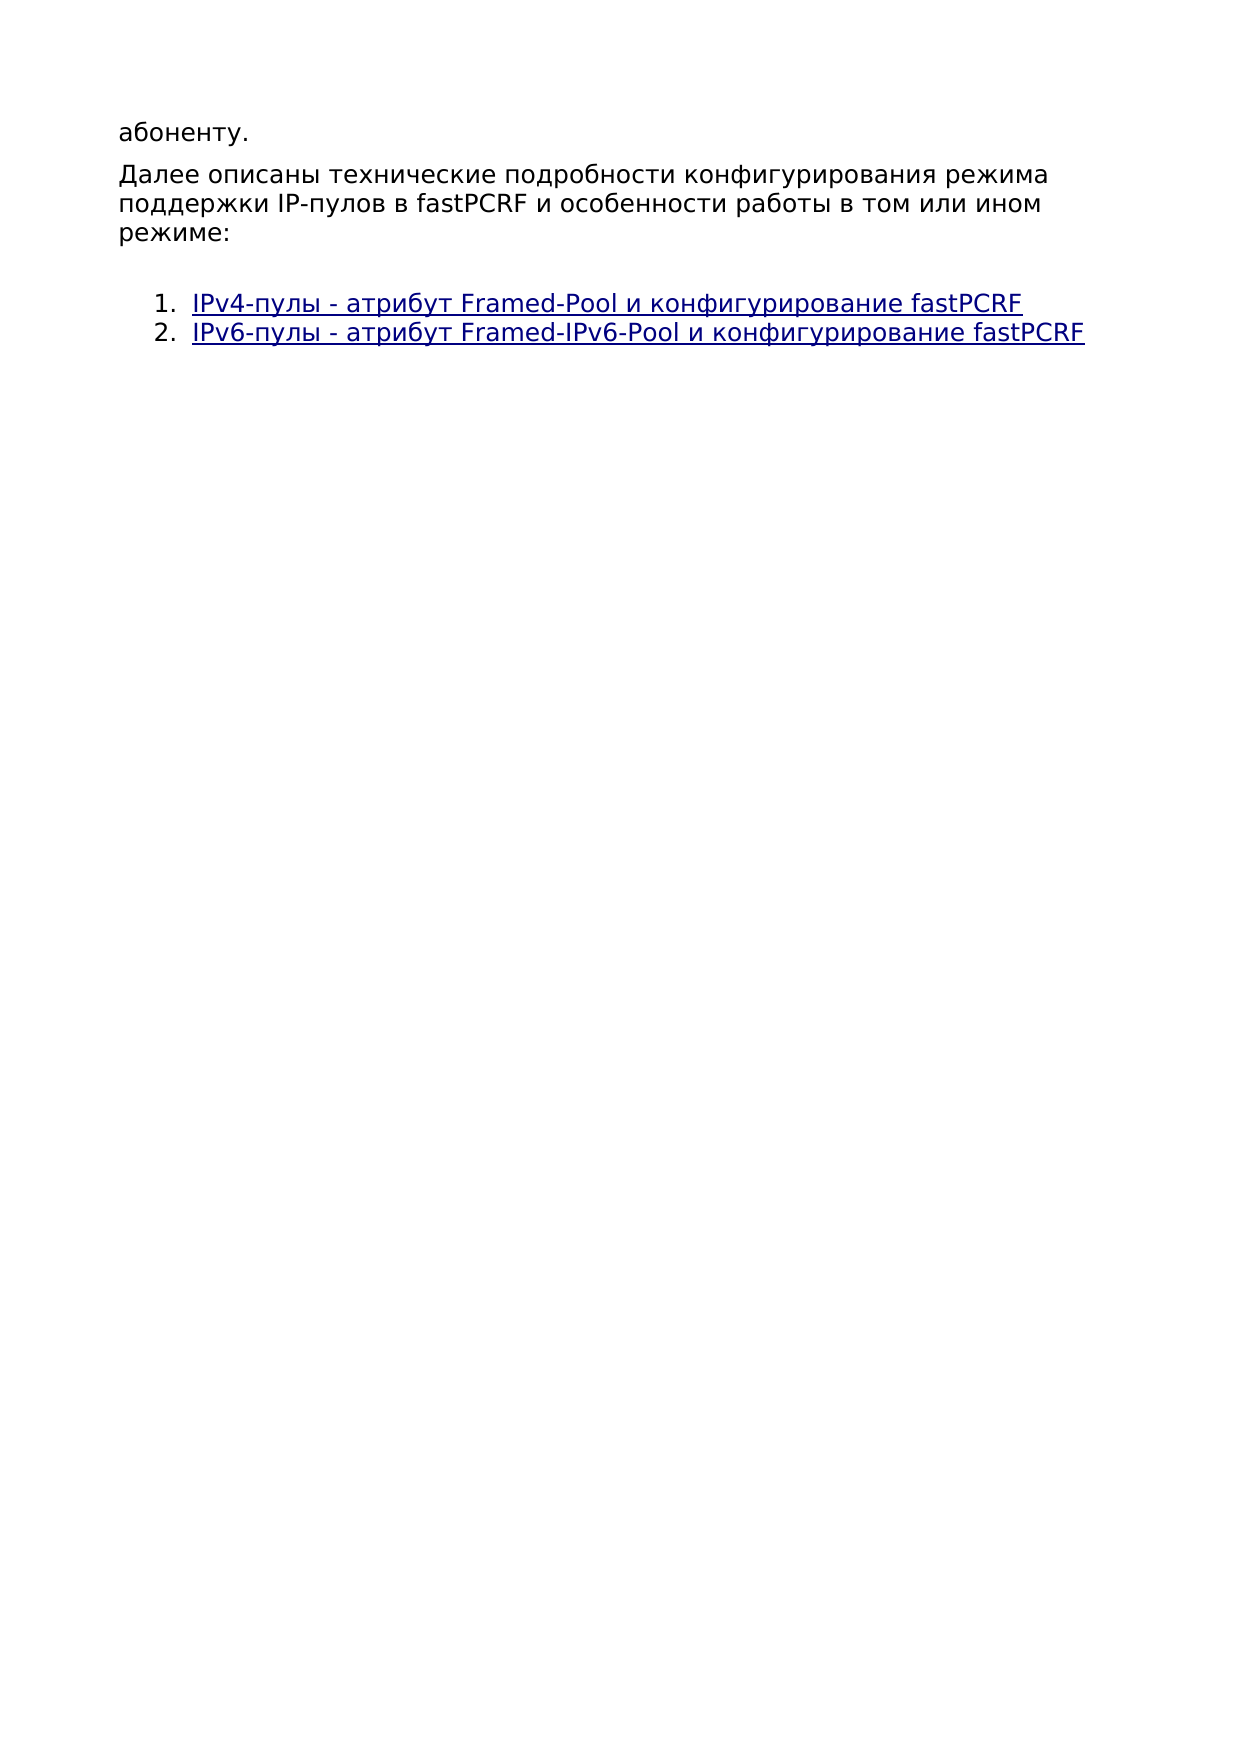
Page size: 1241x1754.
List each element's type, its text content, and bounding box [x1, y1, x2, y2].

text Далее описаны технические подробности конфигурирования режима поддержки IP-пулов в fastPCRF и особенности работы в том или ином режиме: [118, 160, 1122, 247]
list IPv6-пулы - атрибут Framed-IPv6-Pool и конфигурирование fastPCRF [177, 318, 1122, 348]
text абоненту. [118, 118, 1122, 147]
list IPv4-пулы - атрибут Framed-Pool и конфигурирование fastPCRF [177, 289, 1122, 318]
